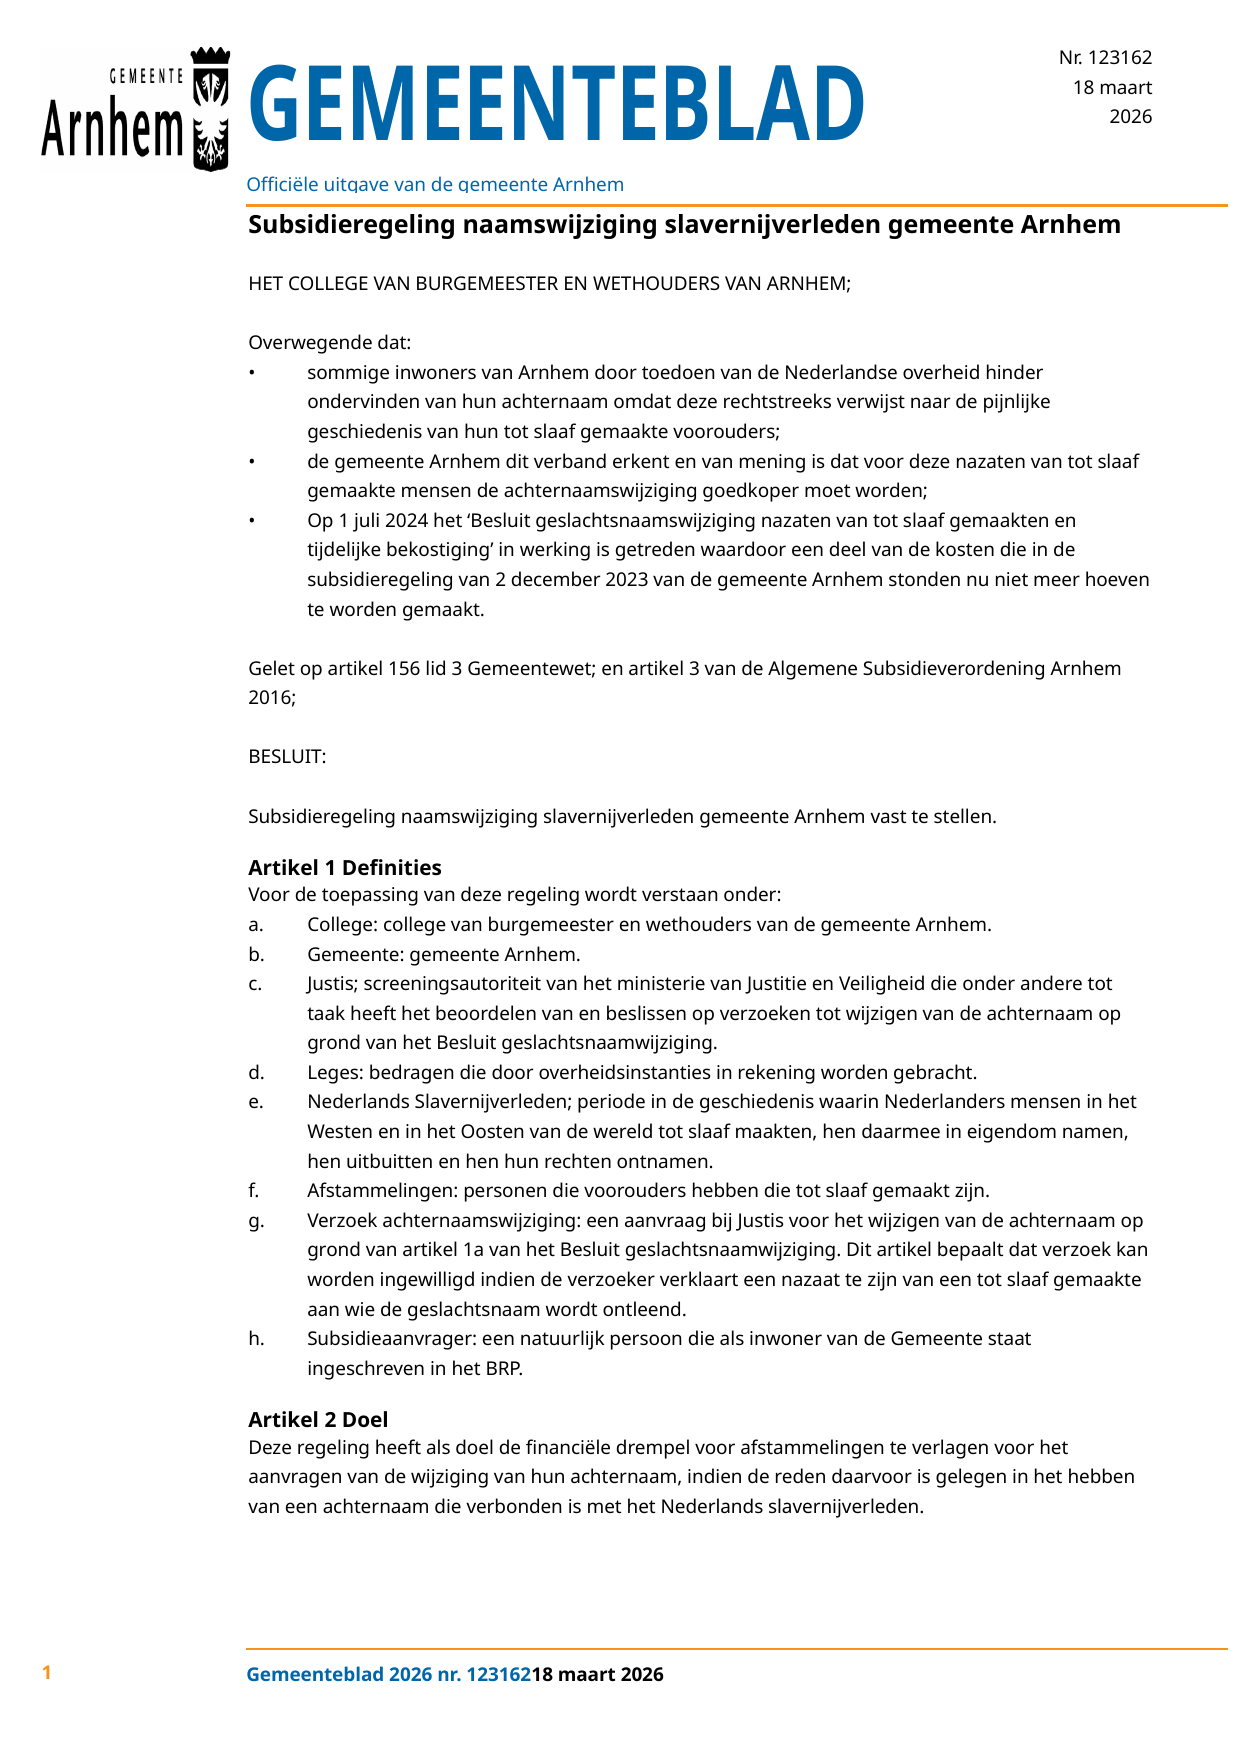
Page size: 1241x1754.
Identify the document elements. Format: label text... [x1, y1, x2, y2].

list College: college van burgemeester en wethouders van de gemeente Arnhem. [248, 911, 1152, 937]
text Artikel 2 Doel [248, 1405, 1152, 1434]
picture [41, 47, 231, 172]
text 2016; [248, 684, 1152, 710]
text HET COLLEGE VAN BURGEMEESTER EN WETHOUDERS VAN ARNHEM; [248, 270, 1152, 296]
text BESLUIT: [248, 744, 1152, 769]
list Justis; screeningsautoriteit van het ministerie van Justitie en Veiligheid die onder andere tot taak heeft het beoordelen van en beslissen op verzoeken tot wijzigen van de achternaam op grond van het Besluit geslachtsnaamwijziging. [248, 970, 1152, 1055]
list Leges: bedragen die door overheidsinstanties in rekening worden gebracht. [248, 1059, 1152, 1085]
list Verzoek achternaamswijziging: een aanvraag bij Justis voor het wijzigen van de achternaam op grond van artikel 1a van het Besluit geslachtsnaamwijziging. Dit artikel bepaalt dat verzoek kan worden ingewilligd indien de verzoeker verklaart een nazaat te zijn van een tot slaaf gemaakte aan wie de geslachtsnaam wordt ontleend. [248, 1207, 1152, 1322]
list sommige inwoners van Arnhem door toedoen van de Nederlandse overheid hinder ondervinden van hun achternaam omdat deze rechtstreeks verwijst naar de pijnlijke geschiedenis van hun tot slaaf gemaakte voorouders; [248, 359, 1152, 444]
text Voor de toepassing van deze regeling wordt verstaan onder: [248, 882, 1152, 907]
list Gemeente: gemeente Arnhem. [248, 941, 1152, 967]
text Gelet op artikel 156 lid 3 Gemeentewet; en artikel 3 van de Algemene Subsidieverordening Arnhem [248, 655, 1152, 681]
text Deze regeling heeft als doel de financiële drempel voor afstammelingen te verlagen voor het aanvragen van de wijziging van hun achternaam, indien de reden daarvoor is gelegen in het hebben van een achternaam die verbonden is met het Nederlands slavernijverleden. [248, 1434, 1152, 1519]
text Overwegende dat: [248, 329, 1152, 355]
list Nederlands Slavernijverleden; periode in de geschiedenis waarin Nederlanders mensen in het Westen en in het Oosten van de wereld tot slaaf maakten, hen daarmee in eigendom namen, hen uitbuitten en hen hun rechten ontnamen. [248, 1089, 1152, 1174]
list Op 1 juli 2024 het ‘Besluit geslachtsnaamswijziging nazaten van tot slaaf gemaakten en tijdelijke bekostiging’ in werking is getreden waardoor een deel van de kosten die in de subsidieregeling van 2 december 2023 van de gemeente Arnhem stonden nu niet meer hoeven te worden gemaakt. [248, 507, 1152, 621]
list Afstammelingen: personen die voorouders hebben die tot slaaf gemaakt zijn. [248, 1177, 1152, 1203]
text Artikel 1 Definities [248, 853, 1152, 882]
text Subsidieregeling naamswijziging slavernijverleden gemeente Arnhem [248, 207, 1152, 241]
list Subsidieaanvrager: een natuurlijk persoon die als inwoner van de Gemeente staat ingeschreven in het BRP. [248, 1325, 1152, 1381]
list de gemeente Arnhem dit verband erkent en van mening is dat voor deze nazaten van tot slaaf gemaakte mensen de achternaamswijziging goedkoper moet worden; [248, 448, 1152, 503]
text Subsidieregeling naamswijziging slavernijverleden gemeente Arnhem vast te stellen. [248, 803, 1152, 828]
